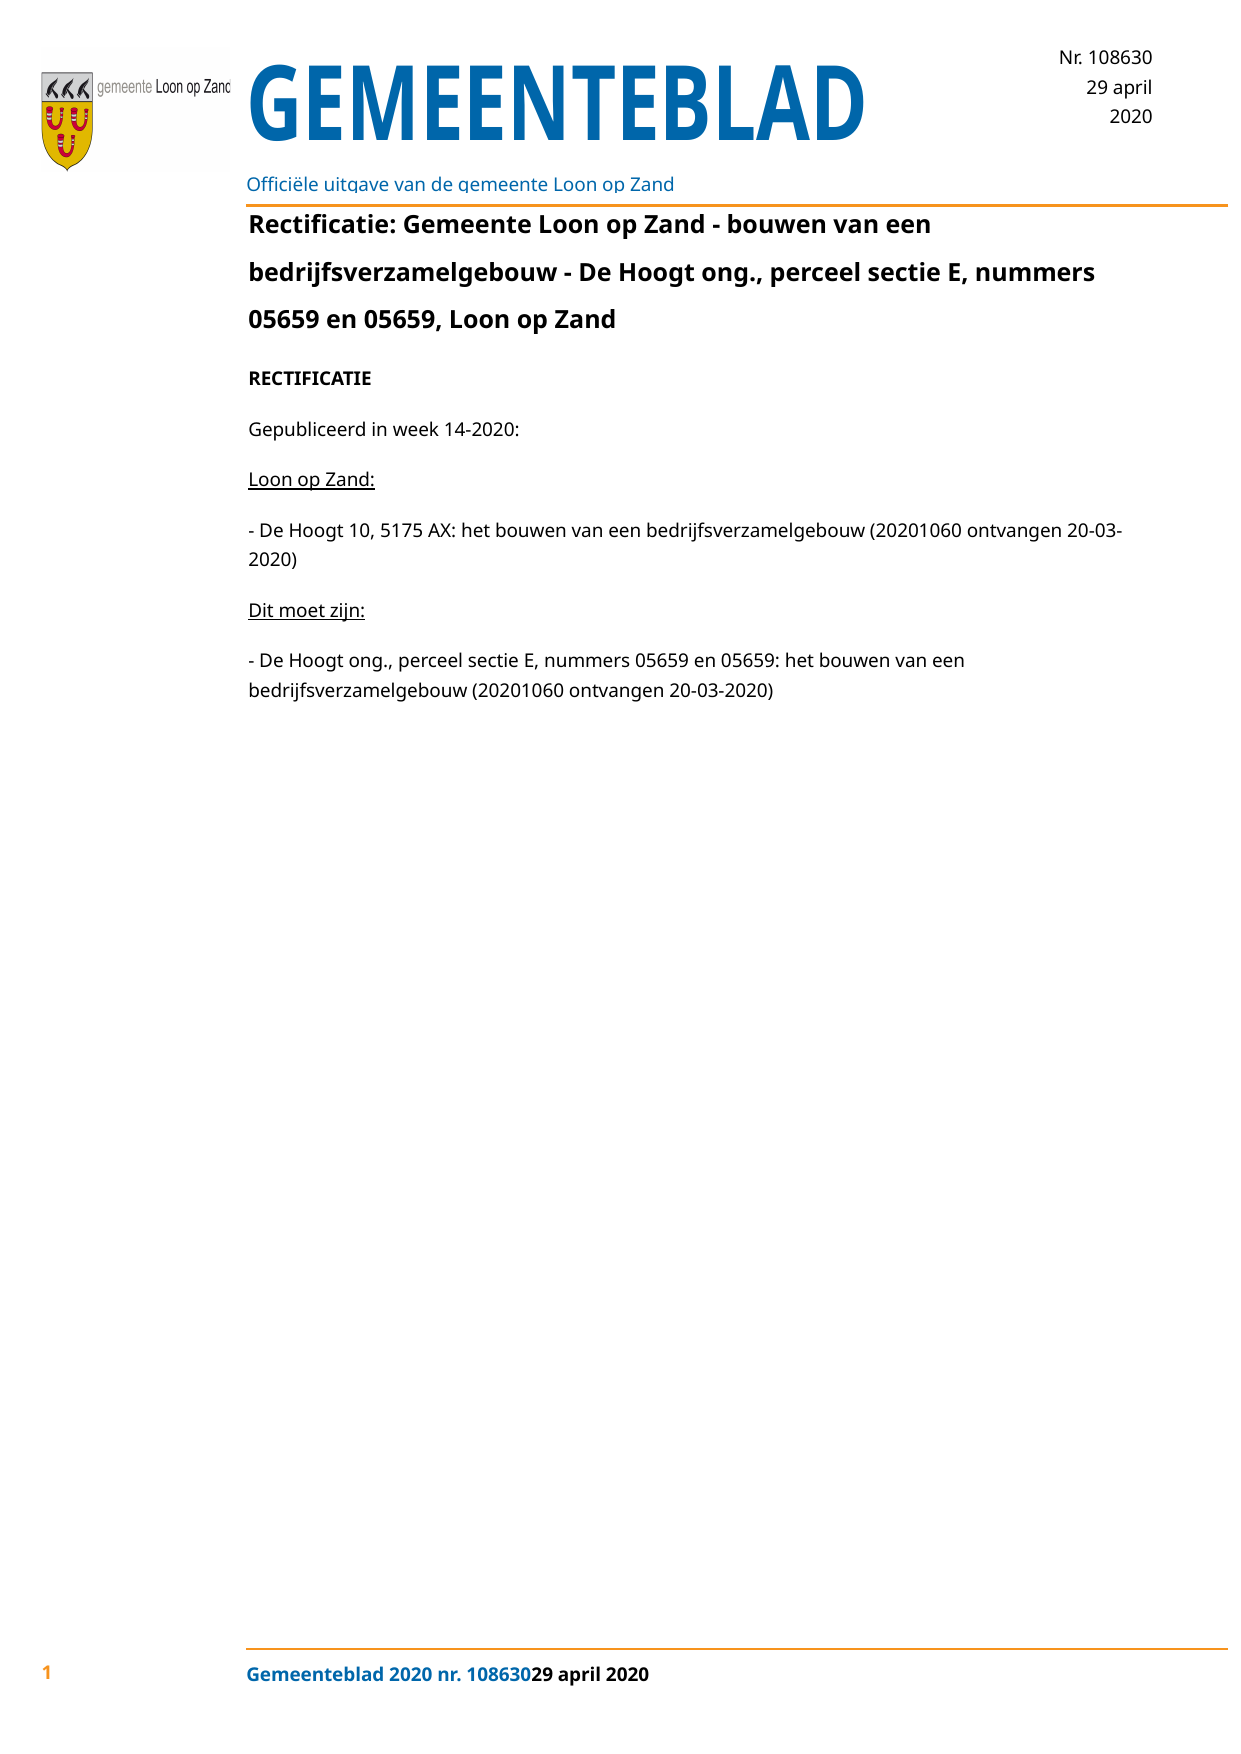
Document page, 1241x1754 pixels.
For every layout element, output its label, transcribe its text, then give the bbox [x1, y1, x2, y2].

text Dit moet zijn: [248, 597, 1152, 622]
picture [41, 47, 231, 172]
text - De Hoogt 10, 5175 AX: het bouwen van een bedrijfsverzamelgebouw (20201060 ontvangen 20-03-2020) [248, 517, 1152, 572]
text RECTIFICATIE [248, 366, 1152, 391]
text Gepubliceerd in week 14-2020: [248, 416, 1152, 442]
text - De Hoogt ong., perceel sectie E, nummers 05659 en 05659: het bouwen van een bedrijfsverzamelgebouw (20201060 ontvangen 20-03-2020) [248, 647, 1152, 702]
text Loon op Zand: [248, 466, 1152, 492]
text Rectificatie: Gemeente Loon op Zand - bouwen van een bedrijfsverzamelgebouw - De Hoogt ong., perceel sectie E, nummers 05659 en 05659, Loon op Zand [248, 207, 1152, 336]
